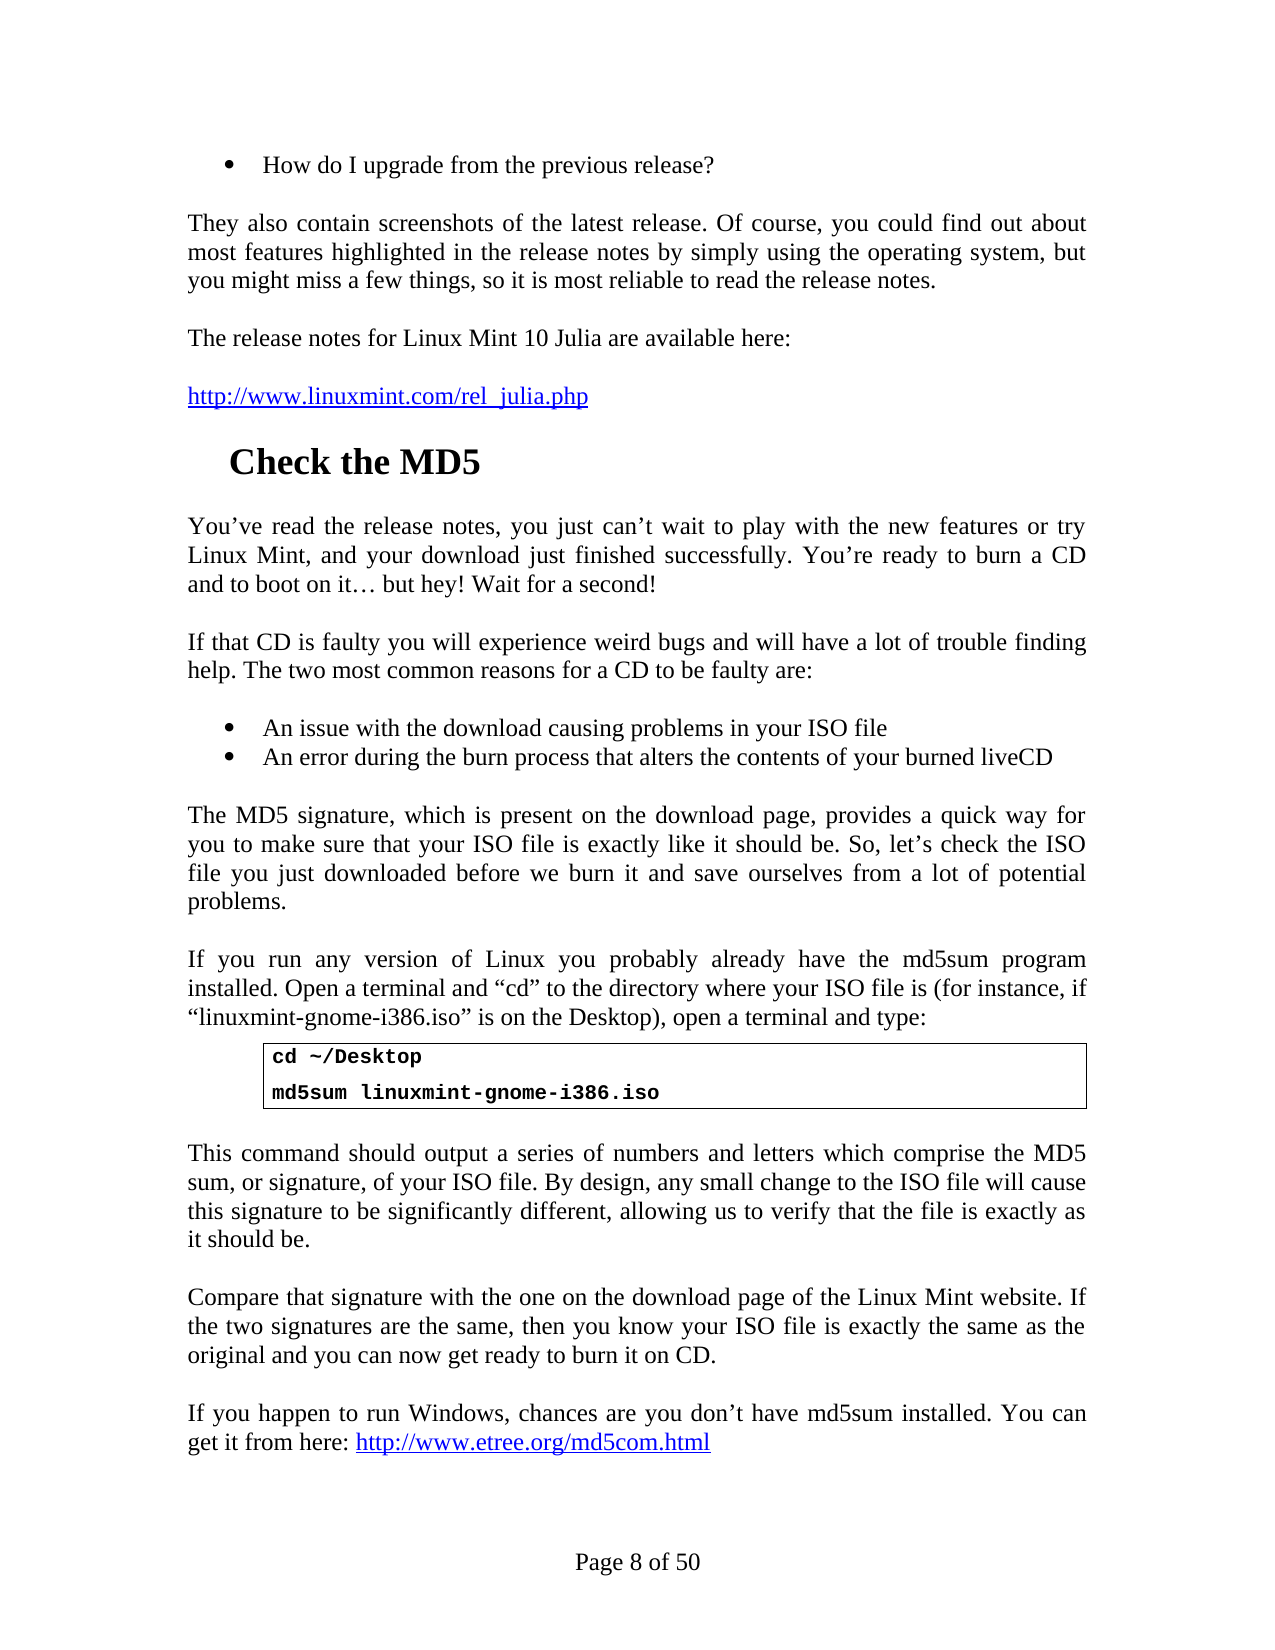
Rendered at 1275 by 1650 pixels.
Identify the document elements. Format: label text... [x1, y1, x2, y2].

text The MD5 signature, which is present on the download page, provides a quick way for you to make sure that your ISO file is exactly like it should be. So, let’s check the ISO file you just downloaded before we burn it and save ourselves from a lot of potential problems. [187, 800, 1087, 915]
list An issue with the download causing problems in your ISO file [225, 713, 1087, 742]
list An error during the burn process that alters the contents of your burned liveCD [225, 742, 1087, 771]
text If you happen to run Windows, chances are you don’t have md5sum installed. You can get it from here: http://www.etree.org/md5com.html [187, 1398, 1087, 1455]
text Compare that signature with the one on the download page of the Linux Mint website. If the two signatures are the same, then you know your ISO file is exactly the same as the original and you can now get ready to burn it on CD. [187, 1282, 1087, 1369]
text If you run any version of Linux you probably already have the md5sum program installed. Open a terminal and “cd” to the directory where your ISO file is (for instance, if “linuxmint-gnome-i386.iso” is on the Desktop), open a terminal and type: [187, 944, 1087, 1031]
text This command should output a series of numbers and letters which comprise the MD5 sum, or signature, of your ISO file. By design, any small change to the ISO file will cause this signature to be significantly different, allowing us to verify that the file is exactly as it should be. [187, 1138, 1087, 1253]
text cd ~/Desktop [264, 1044, 1086, 1070]
list How do I upgrade from the previous release? [225, 150, 1087, 179]
text They also contain screenshots of the latest release. Of course, you could find out about most features highlighted in the release notes by simply using the operating system, but you might miss a few things, so it is most reliable to read the release notes. [187, 208, 1087, 294]
text http://www.linuxmint.com/rel_julia.php [187, 381, 1087, 410]
text The release notes for Linux Mint 10 Julia are available here: [187, 323, 1087, 352]
text You’ve read the release notes, you just can’t wait to play with the new features or try Linux Mint, and your download just finished successfully. You’re ready to burn a CD and to boot on it… but hey! Wait for a second! [187, 511, 1087, 598]
text If that CD is faulty you will experience weird bugs and will have a lot of trouble finding help. The two most common reasons for a CD to be faulty are: [187, 627, 1087, 684]
